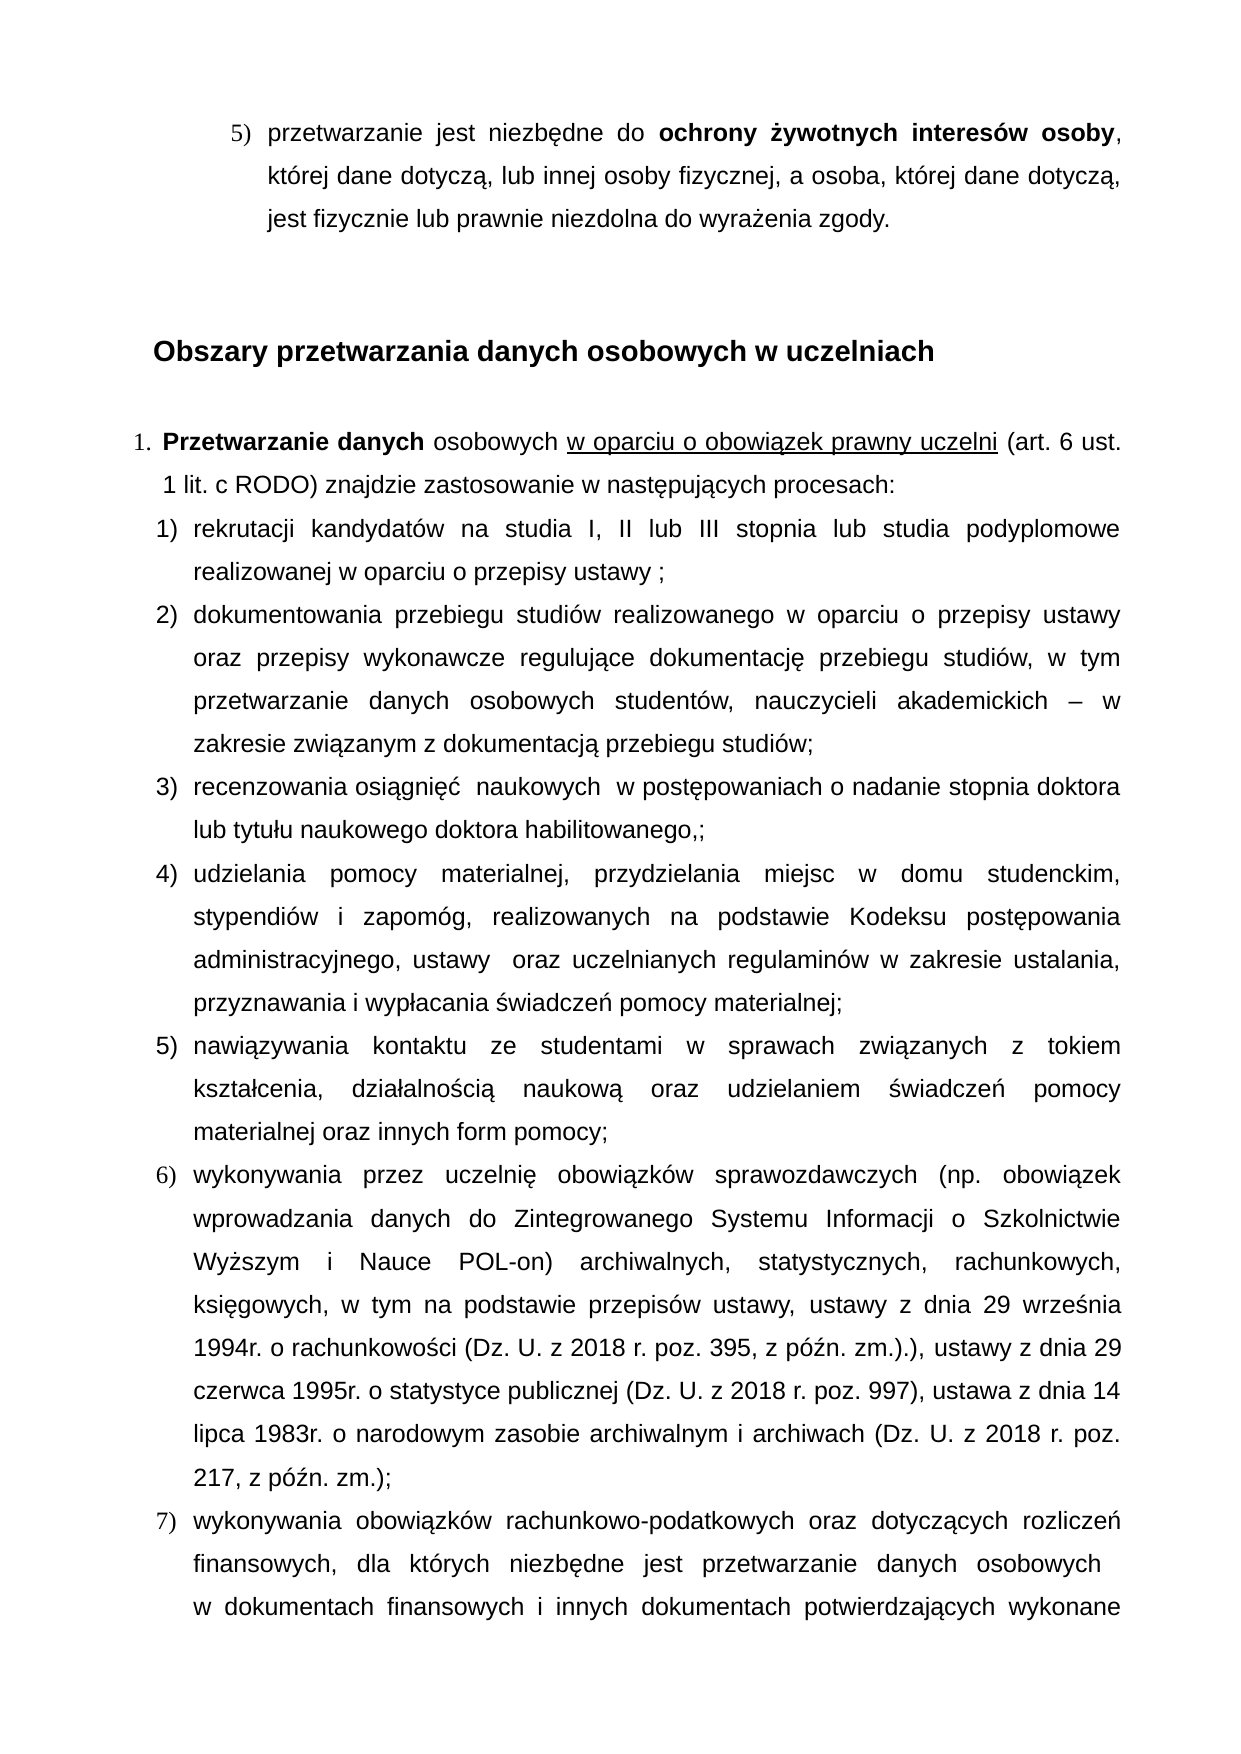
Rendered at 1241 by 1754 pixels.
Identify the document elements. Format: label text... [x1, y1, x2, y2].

list dokumentowania przebiegu studiów realizowanego w oparciu o przepisy ustawy oraz przepisy wykonawcze regulujące dokumentację przebiegu studiów, w tym przetwarzanie danych osobowych studentów, nauczycieli akademickich – w zakresie związanym z dokumentacją przebiegu studiów; [156, 600, 1122, 758]
list nawiązywania kontaktu ze studentami w sprawach związanych z tokiem kształcenia, działalnością naukową oraz udzielaniem świadczeń pomocy materialnej oraz innych form pomocy; [156, 1031, 1122, 1146]
list wykonywania przez uczelnię obowiązków sprawozdawczych (np. obowiązek wprowadzania danych do Zintegrowanego Systemu Informacji o Szkolnictwie Wyższym i Nauce POL-on) archiwalnych, statystycznych, rachunkowych, księgowych, w tym na podstawie przepisów ustawy, ustawy z dnia 29 września 1994r. o rachunkowości (Dz. U. z 2018 r. poz. 395, z późn. zm.).), ustawy z dnia 29 czerwca 1995r. o statystyce publicznej (Dz. U. z 2018 r. poz. 997), ustawa z dnia 14 lipca 1983r. o narodowym zasobie archiwalnym i archiwach (Dz. U. z 2018 r. poz. 217, z późn. zm.); [156, 1161, 1122, 1491]
list recenzowania osiągnięć naukowych w postępowaniach o nadanie stopnia doktora lub tytułu naukowego doktora habilitowanego,; [156, 772, 1122, 844]
list wykonywania obowiązków rachunkowo-podatkowych oraz dotyczących rozliczeń finansowych, dla których niezbędne jest przetwarzanie danych osobowych w dokumentach finansowych i innych dokumentach potwierdzających wykonane [156, 1506, 1122, 1621]
list udzielania pomocy materialnej, przydzielania miejsc w domu studenckim, stypendiów i zapomóg, realizowanych na podstawie Kodeksu postępowania administracyjnego, ustawy oraz uczelnianych regulaminów w zakresie ustalania, przyznawania i wypłacania świadczeń pomocy materialnej; [156, 859, 1122, 1017]
list Przetwarzanie danych osobowych w oparciu o obowiązek prawny uczelni (art. 6 ust. 1 lit. c RODO) znajdzie zastosowanie w następujących procesach: [133, 427, 1122, 499]
text Obszary przetwarzania danych osobowych w uczelniach [118, 334, 1122, 367]
list przetwarzanie jest niezbędne do ochrony żywotnych interesów osoby, której dane dotyczą, lub innej osoby fizycznej, a osoba, której dane dotyczą, jest fizycznie lub prawnie niezdolna do wyrażenia zgody. [230, 118, 1122, 233]
list rekrutacji kandydatów na studia I, II lub III stopnia lub studia podyplomowe realizowanej w oparciu o przepisy ustawy ; [156, 514, 1122, 586]
